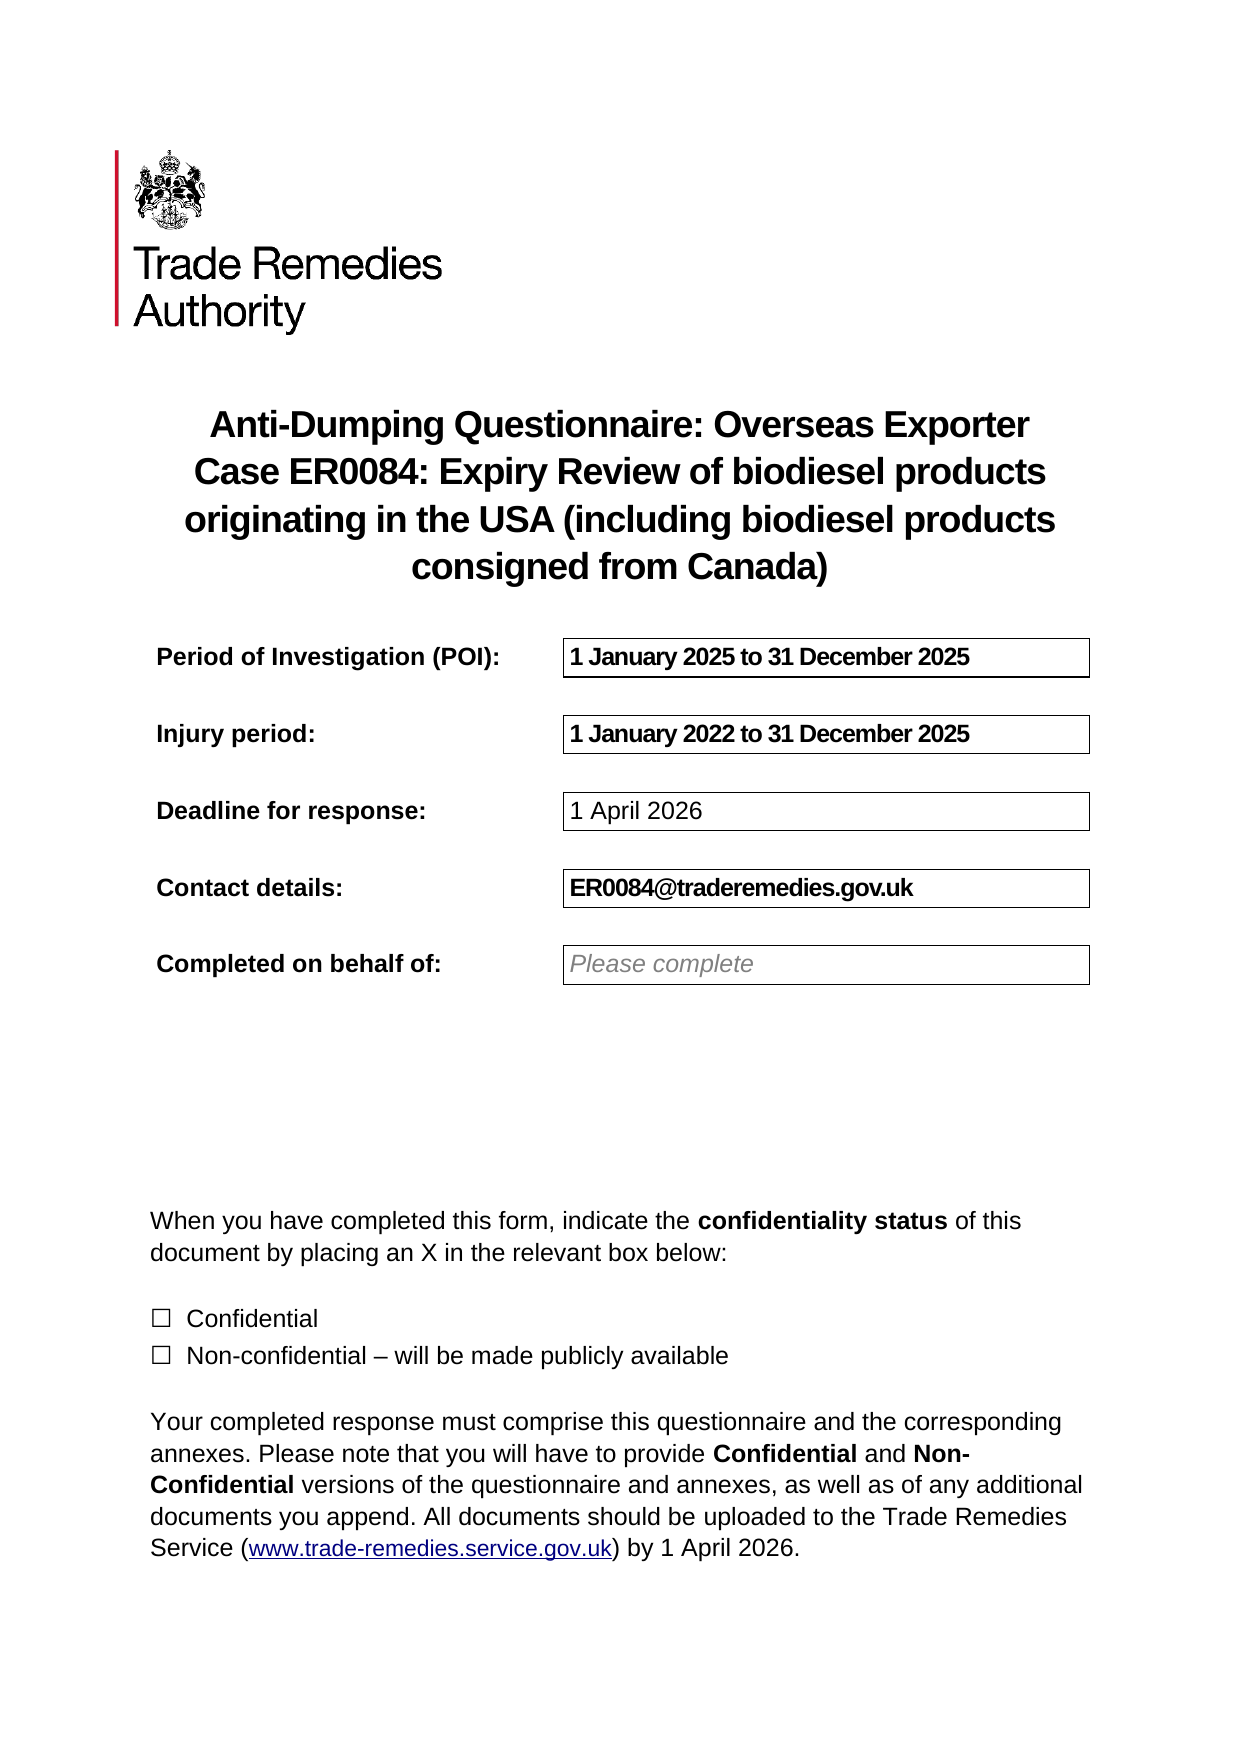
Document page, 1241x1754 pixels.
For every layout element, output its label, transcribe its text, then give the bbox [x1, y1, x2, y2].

table_cell [564, 754, 1089, 792]
table_cell [150, 907, 563, 945]
table_cell Deadline for response: [150, 792, 563, 830]
text ☐ Confidential [150, 1301, 1090, 1335]
table_cell [150, 830, 563, 868]
table_cell ER0084@traderemedies.gov.uk [564, 870, 1089, 907]
text ☐ Non-confidential – will be made publicly available [150, 1338, 1090, 1372]
title Case ER0084: Expiry Review of biodiesel products originating in the USA (including biodiesel products consigned from Canada) [150, 449, 1090, 587]
table_cell [150, 676, 563, 715]
text Your completed response must comprise this questionnaire and the corresponding annexes. Please note that you will have to provide Confidential and Non-Confidential versions of the questionnaire and annexes, as well as of any additional documents you append. All documents should be uploaded to the Trade Remedies Service (www.trade-remedies.service.gov.uk) by 1 April 2026. [150, 1407, 1090, 1562]
table_cell [150, 753, 563, 792]
table_cell 1 April 2026 [564, 793, 1089, 830]
table_cell [564, 678, 1089, 715]
text When you have completed this form, indicate the confidentiality status of this document by placing an X in the relevant box below: [150, 1206, 1090, 1266]
table_cell Please complete [564, 946, 1089, 984]
table_cell Injury period: [150, 715, 563, 753]
table_cell Completed on behalf of: [150, 945, 563, 984]
title Anti-Dumping Questionnaire: Overseas Exporter [150, 402, 1090, 445]
table_header 1 January 2025 to 31 December 2025 [564, 639, 1089, 676]
table_cell 1 January 2022 to 31 December 2025 [564, 716, 1089, 753]
table_header Period of Investigation (POI): [150, 638, 563, 676]
table_cell [564, 831, 1089, 868]
table_cell [564, 908, 1089, 945]
table_cell Contact details: [150, 869, 563, 907]
